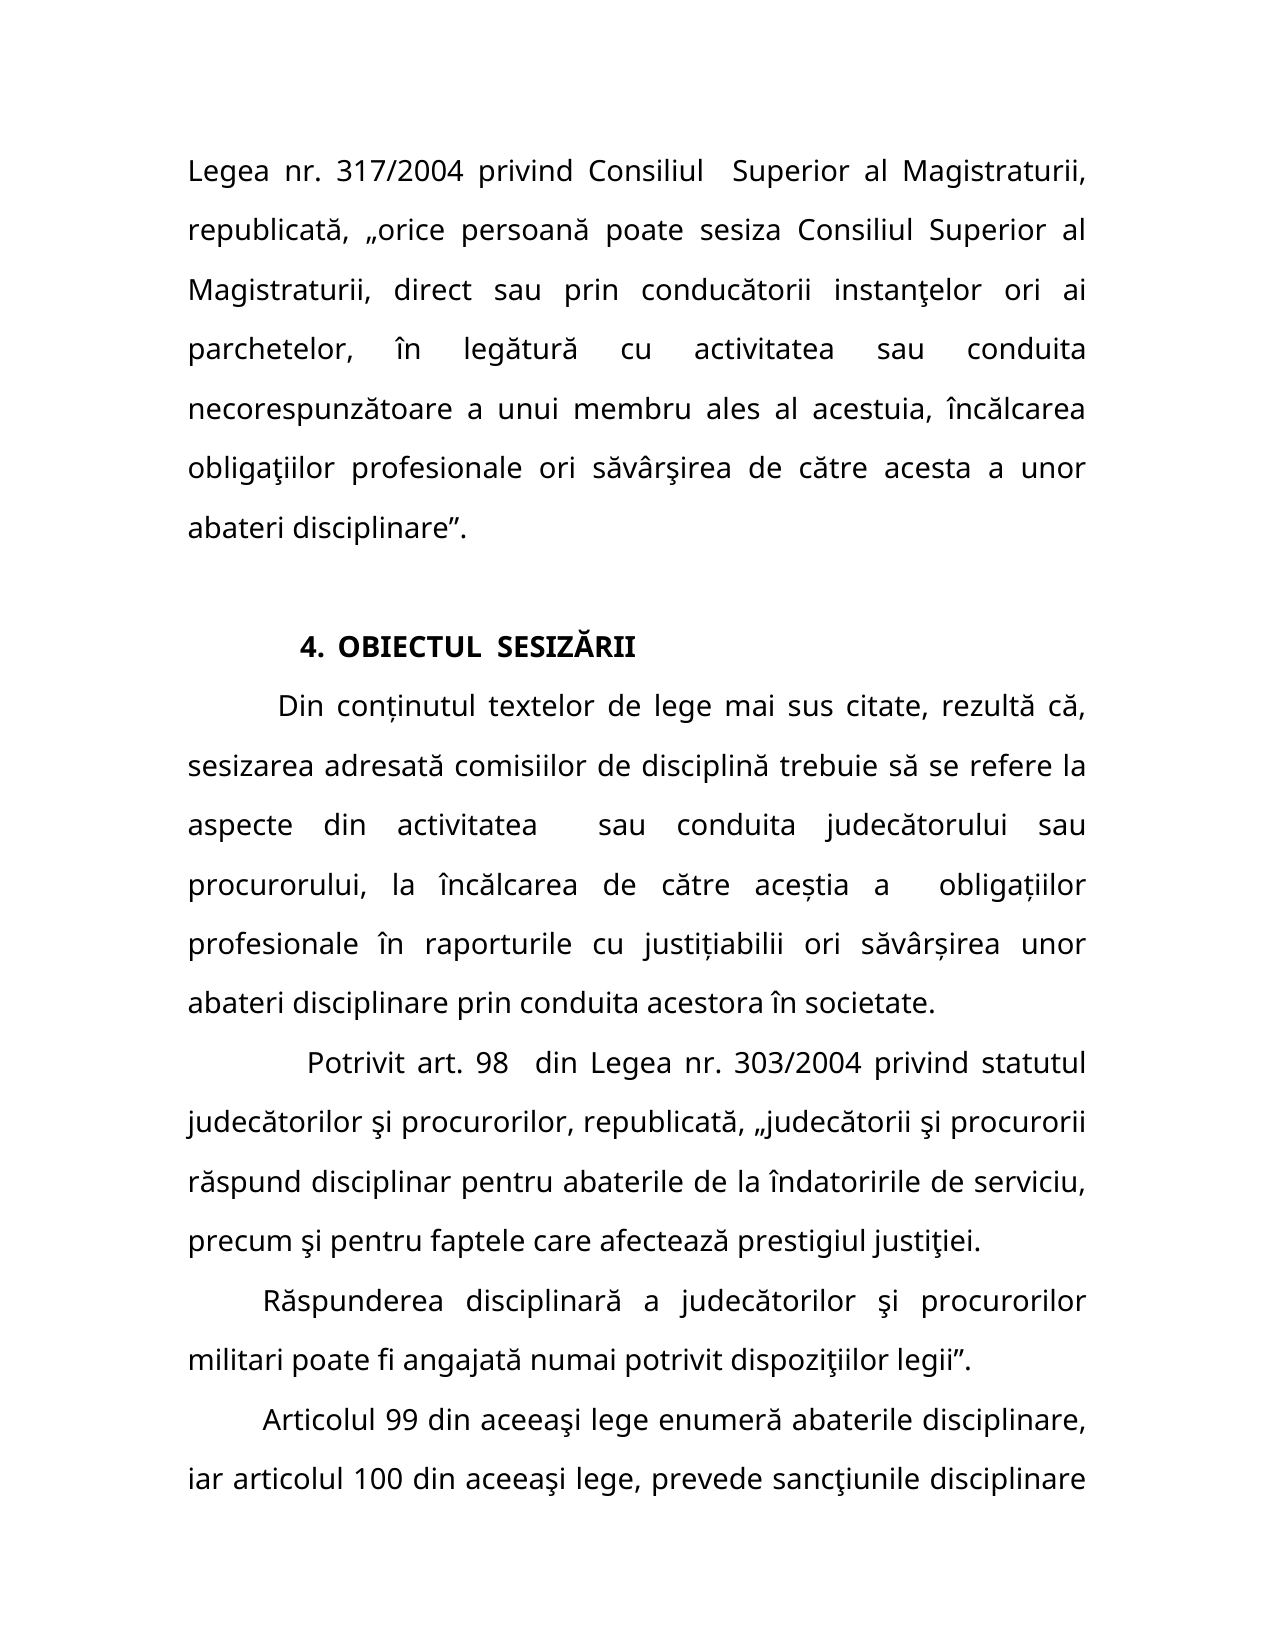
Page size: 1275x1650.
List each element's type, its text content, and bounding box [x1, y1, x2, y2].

list OBIECTUL SESIZĂRII [300, 626, 1087, 666]
text Potrivit art. 98 din Legea nr. 303/2004 privind statutul judecătorilor şi procurorilor, republicată, „judecătorii şi procurorii răspund disciplinar pentru abaterile de la îndatoririle de serviciu, precum şi pentru faptele care afectează prestigiul justiţiei. [187, 1042, 1087, 1260]
text Legea nr. 317/2004 privind Consiliul Superior al Magistraturii, republicată, „orice persoană poate sesiza Consiliul Superior al Magistraturii, direct sau prin conducătorii instanţelor ori ai parchetelor, în legătură cu activitatea sau conduita necorespunzătoare a unui membru ales al acestuia, încălcarea obligaţiilor profesionale ori săvârşirea de către acesta a unor abateri disciplinare”. [187, 150, 1087, 547]
text Răspunderea disciplinară a judecătorilor şi procurorilor militari poate fi angajată numai potrivit dispoziţiilor legii”. [187, 1280, 1087, 1379]
text Din conţinutul textelor de lege mai sus citate, rezultă că, sesizarea adresată comisiilor de disciplină trebuie să se refere la aspecte din activitatea sau conduita judecătorului sau procurorului, la încălcarea de către aceştia a obligaţiilor profesionale în raporturile cu justiţiabilii ori săvârşirea unor abateri disciplinare prin conduita acestora în societate. [187, 685, 1087, 1022]
text Articolul 99 din aceeaşi lege enumeră abaterile disciplinare, iar articolul 100 din aceeaşi lege, prevede sancţiunile disciplinare [187, 1399, 1087, 1498]
